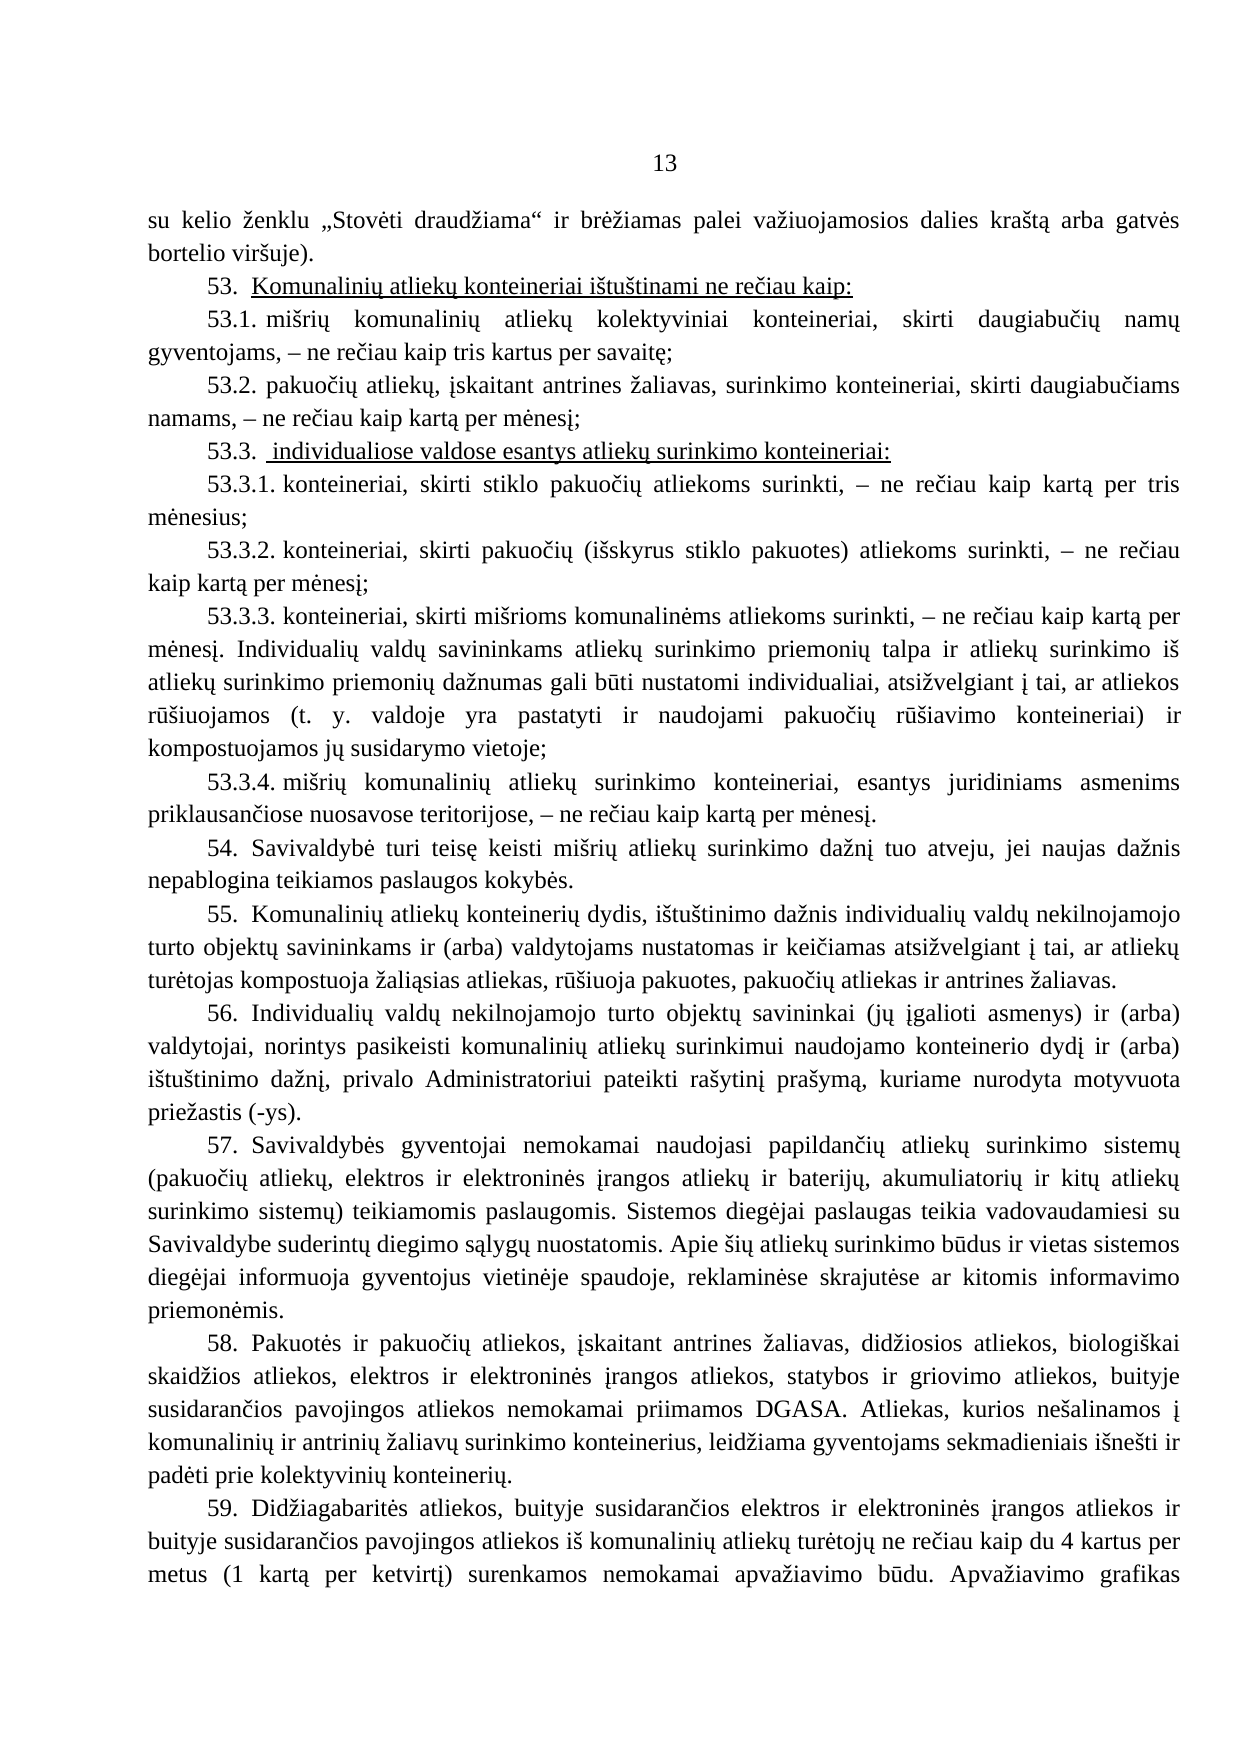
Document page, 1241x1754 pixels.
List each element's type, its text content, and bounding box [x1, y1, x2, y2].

text 53.2. pakuočių atliekų, įskaitant antrines žaliavas, surinkimo konteineriai, skirti daugiabučiams namams, – ne rečiau kaip kartą per mėnesį; [148, 370, 1181, 432]
text 53.1. mišrių komunalinių atliekų kolektyviniai konteineriai, skirti daugiabučių namų gyventojams, – ne rečiau kaip tris kartus per savaitę; [148, 304, 1181, 366]
text 53.3.4. mišrių komunalinių atliekų surinkimo konteineriai, esantys juridiniams asmenims priklausančiose nuosavose teritorijose, – ne rečiau kaip kartą per mėnesį. [148, 767, 1181, 828]
text 57. Savivaldybės gyventojai nemokamai naudojasi papildančių atliekų surinkimo sistemų (pakuočių atliekų, elektros ir elektroninės įrangos atliekų ir baterijų, akumuliatorių ir kitų atliekų surinkimo sistemų) teikiamomis paslaugomis. Sistemos diegėjai paslaugas teikia vadovaudamiesi su Savivaldybe suderintų diegimo sąlygų nuostatomis. Apie šių atliekų surinkimo būdus ir vietas sistemos diegėjai informuoja gyventojus vietinėje spaudoje, reklaminėse skrajutėse ar kitomis informavimo priemonėmis. [148, 1130, 1181, 1324]
text su kelio ženklu „Stovėti draudžiama“ ir brėžiamas palei važiuojamosios dalies kraštą arba gatvės bortelio viršuje). [148, 205, 1181, 267]
text 58. Pakuotės ir pakuočių atliekos, įskaitant antrines žaliavas, didžiosios atliekos, biologiškai skaidžios atliekos, elektros ir elektroninės įrangos atliekos, statybos ir griovimo atliekos, buityje susidarančios pavojingos atliekos nemokamai priimamos DGASA. Atliekas, kurios nešalinamos į komunalinių ir antrinių žaliavų surinkimo konteinerius, leidžiama gyventojams sekmadieniais išnešti ir padėti prie kolektyvinių konteinerių. [148, 1328, 1181, 1489]
text 53.3.2. konteineriai, skirti pakuočių (išskyrus stiklo pakuotes) atliekoms surinkti, – ne rečiau kaip kartą per mėnesį; [148, 535, 1181, 597]
text 59. Didžiagabaritės atliekos, buityje susidarančios elektros ir elektroninės įrangos atliekos ir buityje susidarančios pavojingos atliekos iš komunalinių atliekų turėtojų ne rečiau kaip du 4 kartus per metus (1 kartą per ketvirtį) surenkamos nemokamai apvažiavimo būdu. Apvažiavimo grafikas [148, 1493, 1181, 1588]
text 55. Komunalinių atliekų konteinerių dydis, ištuštinimo dažnis individualių valdų nekilnojamojo turto objektų savininkams ir (arba) valdytojams nustatomas ir keičiamas atsižvelgiant į tai, ar atliekų turėtojas kompostuoja žaliąsias atliekas, rūšiuoja pakuotes, pakuočių atliekas ir antrines žaliavas. [148, 899, 1181, 993]
text 53. Komunalinių atliekų konteineriai ištuštinami ne rečiau kaip: [148, 271, 1181, 300]
text 54. Savivaldybė turi teisę keisti mišrių atliekų surinkimo dažnį tuo atveju, jei naujas dažnis nepablogina teikiamos paslaugos kokybės. [148, 833, 1181, 894]
text 53.3. individualiose valdose esantys atliekų surinkimo konteineriai: [207, 436, 1181, 465]
text 53.3.1. konteineriai, skirti stiklo pakuočių atliekoms surinkti, – ne rečiau kaip kartą per tris mėnesius; [148, 469, 1181, 531]
text 53.3.3. konteineriai, skirti mišrioms komunalinėms atliekoms surinkti, – ne rečiau kaip kartą per mėnesį. Individualių valdų savininkams atliekų surinkimo priemonių talpa ir atliekų surinkimo iš atliekų surinkimo priemonių dažnumas gali būti nustatomi individualiai, atsižvelgiant į tai, ar atliekos rūšiuojamos (t. y. valdoje yra pastatyti ir naudojami pakuočių rūšiavimo konteineriai) ir kompostuojamos jų susidarymo vietoje; [148, 601, 1181, 762]
text 56. Individualių valdų nekilnojamojo turto objektų savininkai (jų įgalioti asmenys) ir (arba) valdytojai, norintys pasikeisti komunalinių atliekų surinkimui naudojamo konteinerio dydį ir (arba) ištuštinimo dažnį, privalo Administratoriui pateikti rašytinį prašymą, kuriame nurodyta motyvuota priežastis (-ys). [148, 998, 1181, 1126]
